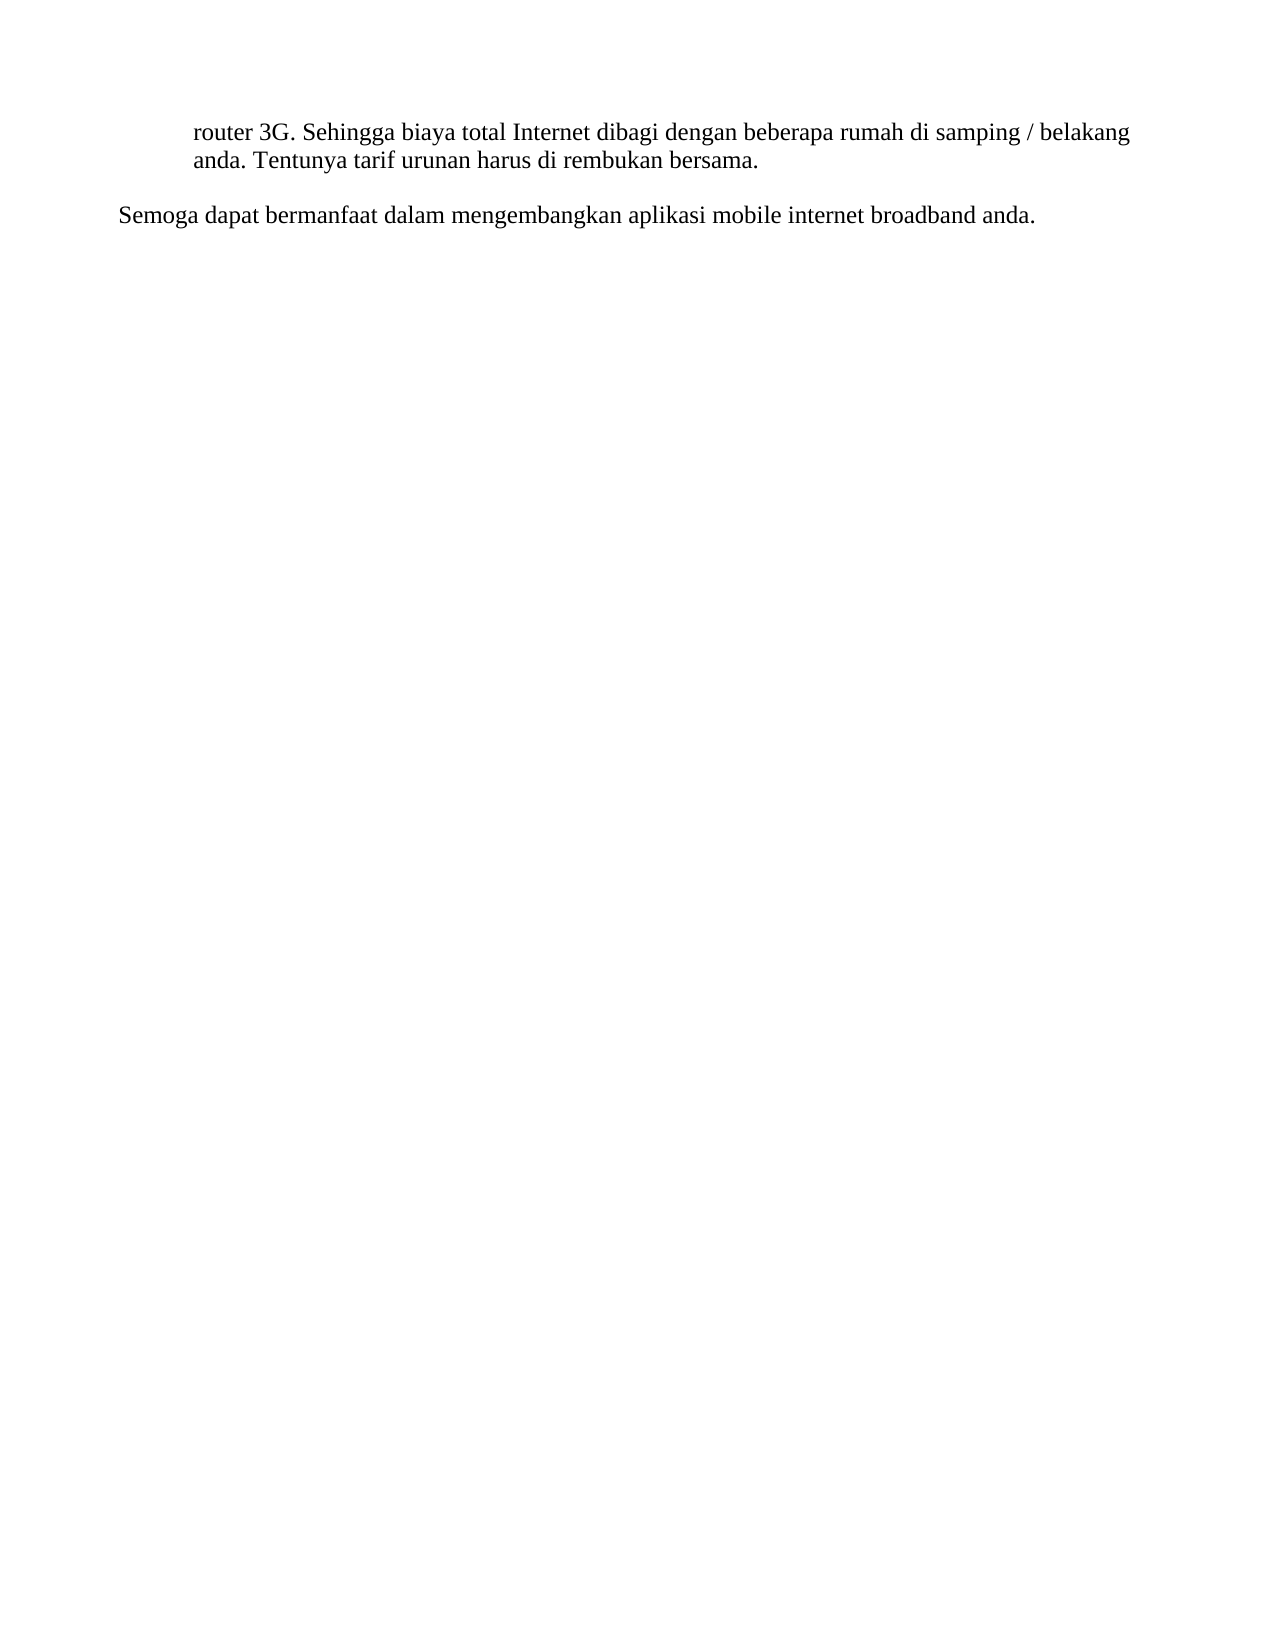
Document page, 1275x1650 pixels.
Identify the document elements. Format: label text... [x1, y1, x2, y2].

text Semoga dapat bermanfaat dalam mengembangkan aplikasi mobile internet broadband anda. [118, 201, 1157, 229]
list router 3G. Sehingga biaya total Internet dibagi dengan beberapa rumah di samping / belakang anda. Tentunya tarif urunan harus di rembukan bersama. [156, 118, 1157, 173]
